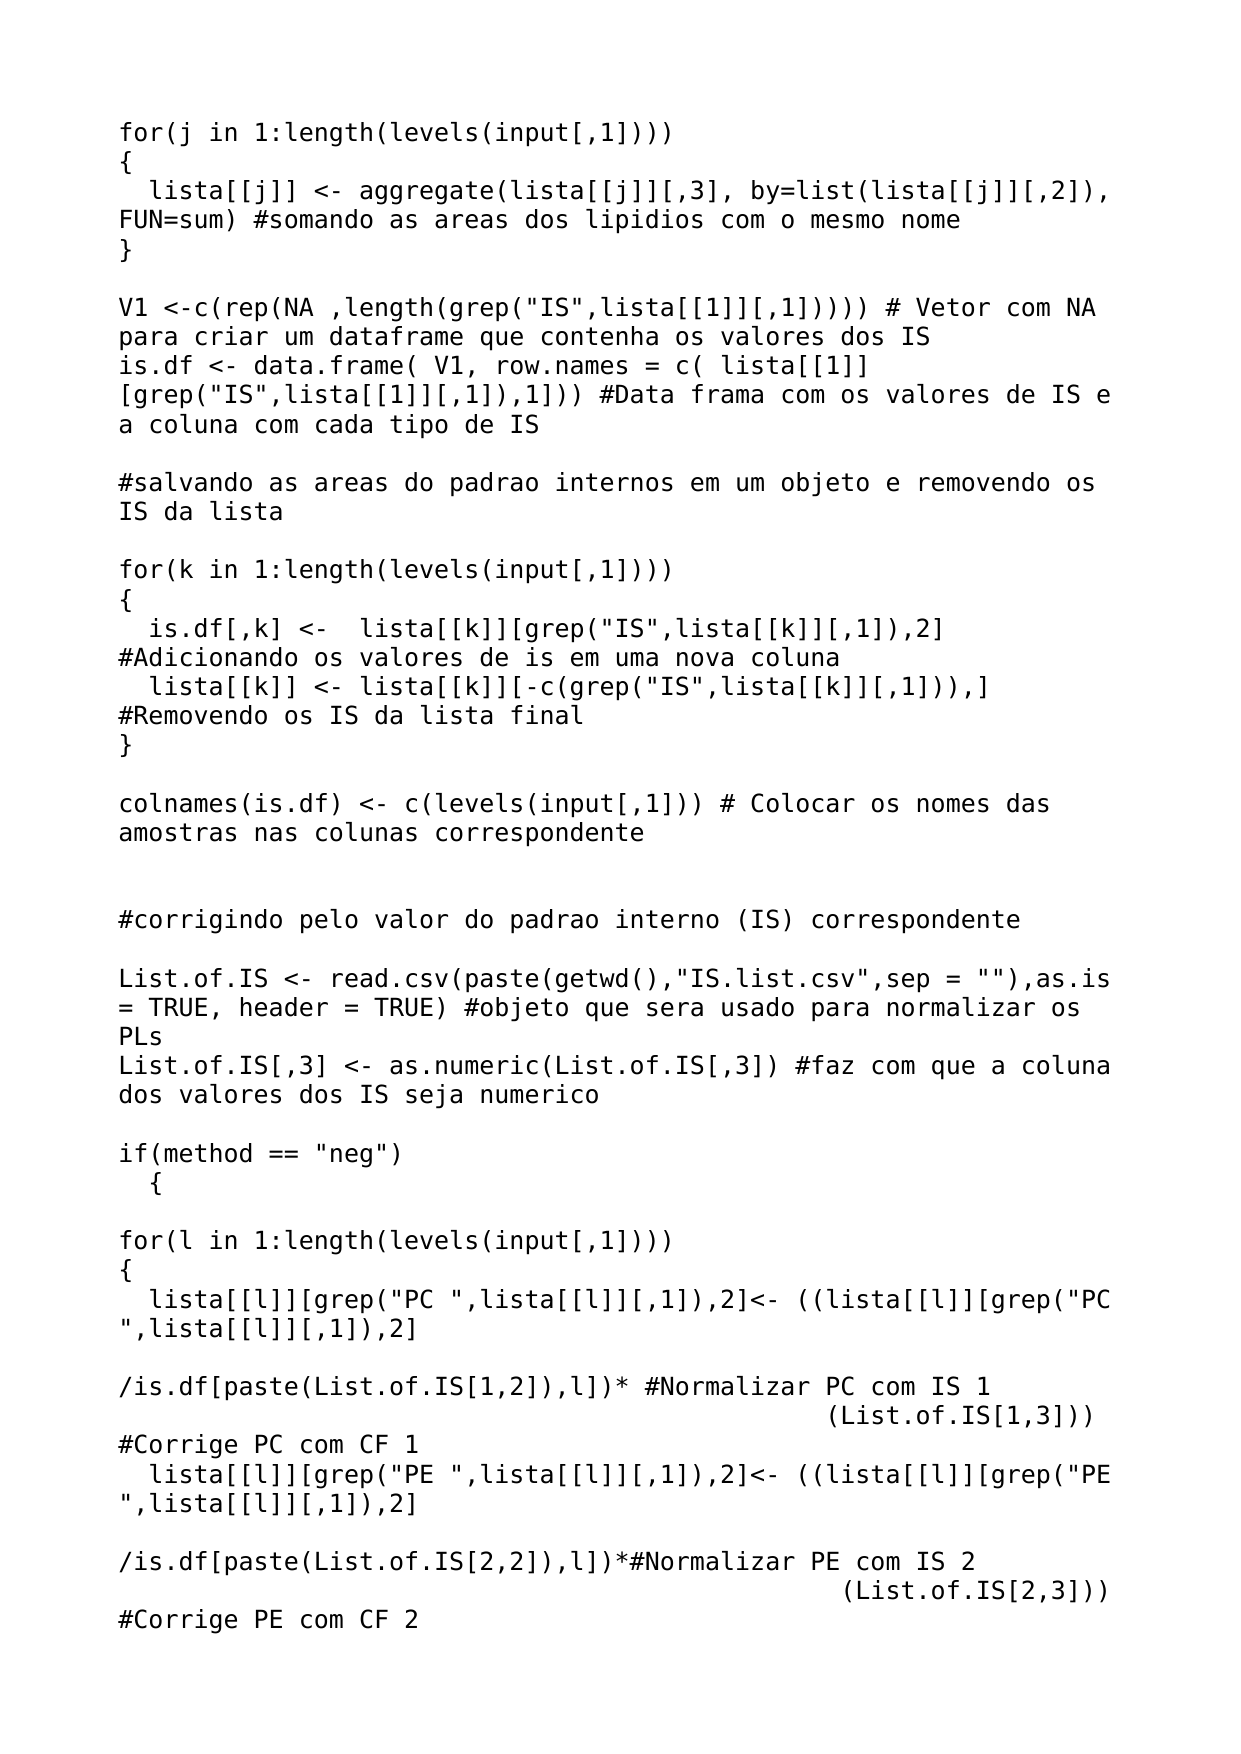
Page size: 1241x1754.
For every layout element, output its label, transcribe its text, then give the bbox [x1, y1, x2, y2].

text for(j in 1:length(levels(input[,1]))) { lista[[j]] <- aggregate(lista[[j]][,3], by=list(lista[[j]][,2]), FUN=sum) #somando as areas dos lipidios com o mesmo nome } V1 <-c(rep(NA ,length(grep("IS",lista[[1]][,1])))) # Vetor com NA para criar um dataframe que contenha os valores dos IS is.df <- data.frame( V1, row.names = c( lista[[1]][grep("IS",lista[[1]][,1]),1])) #Data frama com os valores de IS e a coluna com cada tipo de IS #salvando as areas do padrao internos em um objeto e removendo os IS da lista for(k in 1:length(levels(input[,1]))) { is.df[,k] <- lista[[k]][grep("IS",lista[[k]][,1]),2] #Adicionando os valores de is em uma nova coluna lista[[k]] <- lista[[k]][-c(grep("IS",lista[[k]][,1])),] #Removendo os IS da lista final } colnames(is.df) <- c(levels(input[,1])) # Colocar os nomes das amostras nas colunas correspondente #corrigindo pelo valor do padrao interno (IS) correspondente List.of.IS <- read.csv(paste(getwd(),"IS.list.csv",sep = ""),as.is = TRUE, header = TRUE) #objeto que sera usado para normalizar os PLs List.of.IS[,3] <- as.numeric(List.of.IS[,3]) #faz com que a coluna dos valores dos IS seja numerico if(method == "neg") { for(l in 1:length(levels(input[,1]))) { lista[[l]][grep("PC ",lista[[l]][,1]),2]<- ((lista[[l]][grep("PC ",lista[[l]][,1]),2] /is.df[paste(List.of.IS[1,2]),l])* #Normalizar PC com IS 1 (List.of.IS[1,3])) #Corrige PC com CF 1 lista[[l]][grep("PE ",lista[[l]][,1]),2]<- ((lista[[l]][grep("PE ",lista[[l]][,1]),2] /is.df[paste(List.of.IS[2,2]),l])*#Normalizar PE com IS 2 (List.of.IS[2,3])) #Corrige PE com CF 2 [118, 118, 1122, 1635]
